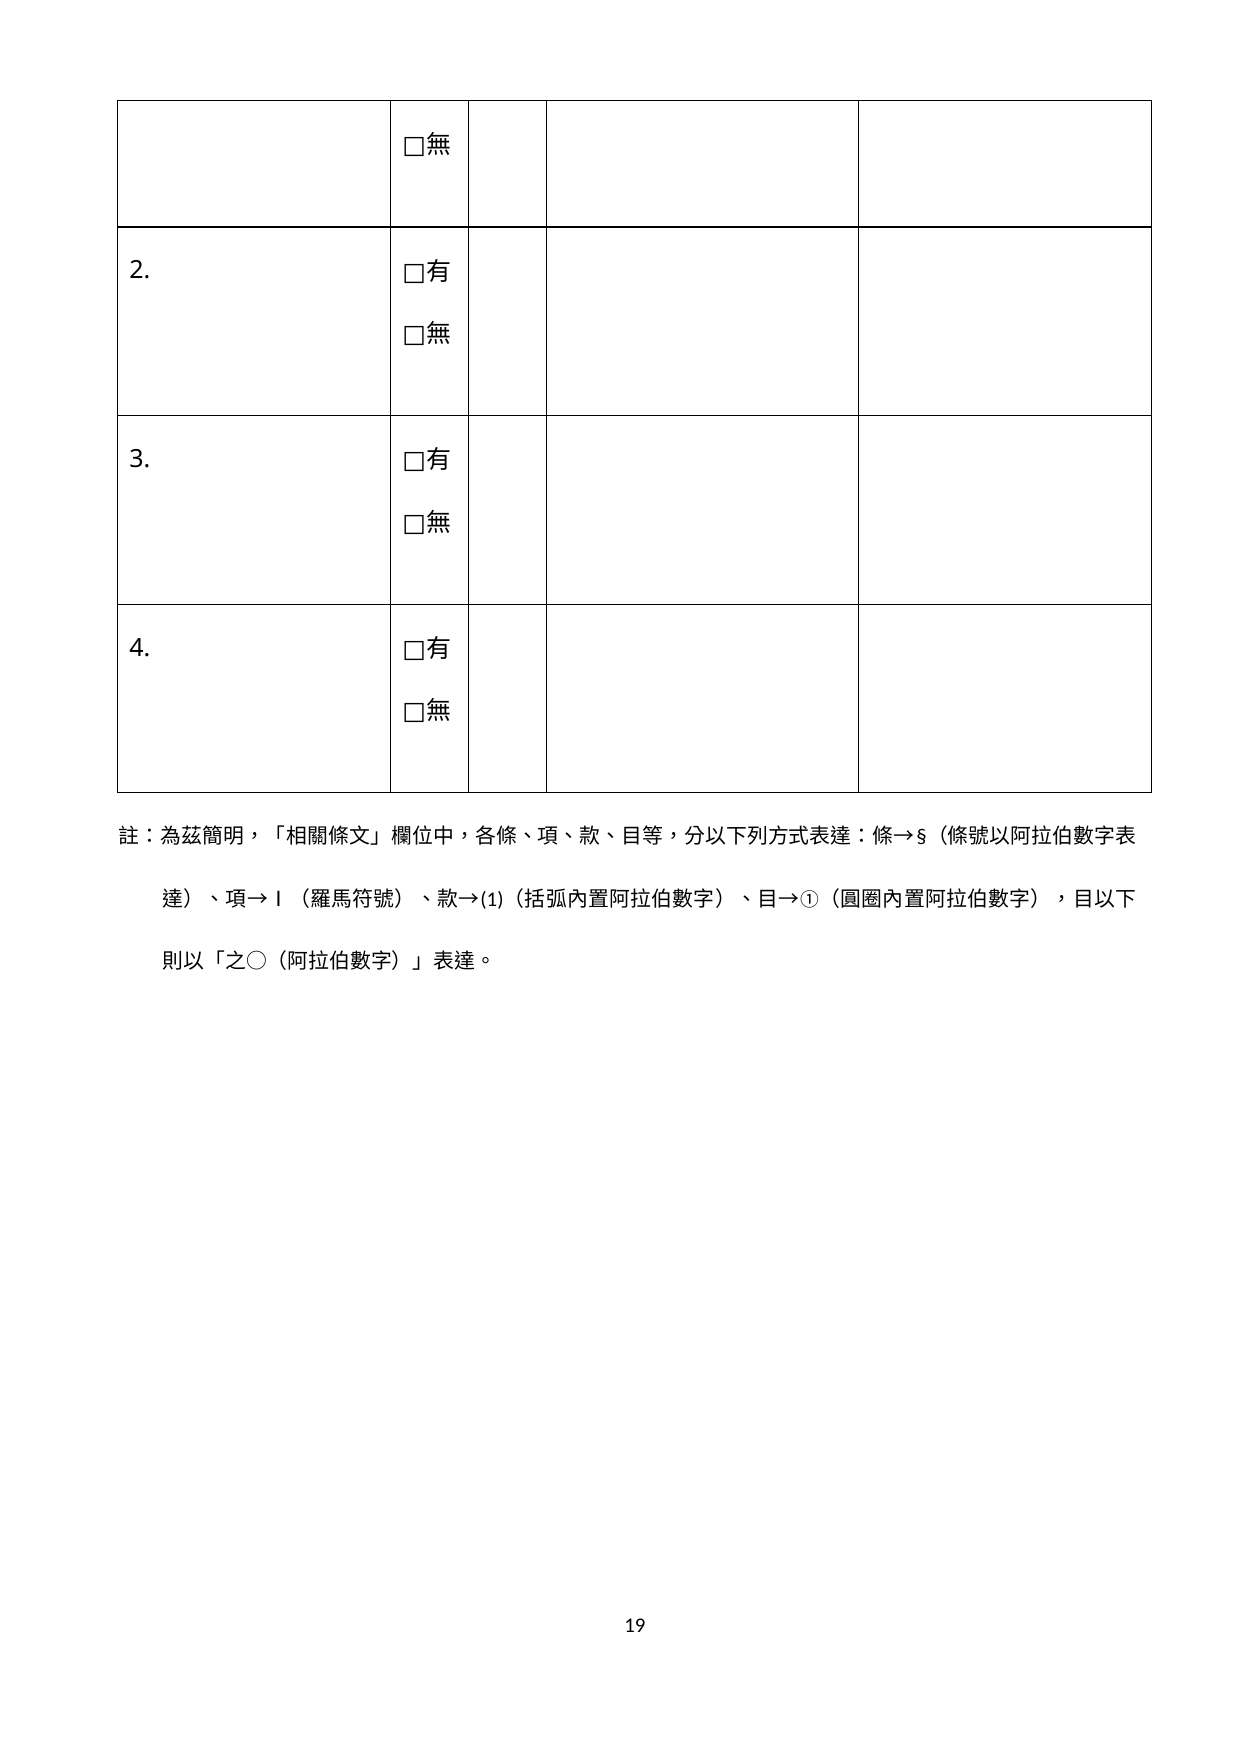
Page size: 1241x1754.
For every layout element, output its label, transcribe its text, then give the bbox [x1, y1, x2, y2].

table_cell □無 [391, 101, 468, 226]
table_cell [118, 228, 390, 415]
table_cell [469, 228, 546, 415]
table_cell [547, 605, 858, 792]
table_cell [859, 101, 1151, 226]
table_cell □有 □無 [391, 228, 468, 415]
text 註：為茲簡明，「相關條文」欄位中，各條、項、款、目等，分以下列方式表達：條→§（條號以阿拉伯數字表達）、項→Ⅰ（羅馬符號）、款→(1)（括弧內置阿拉伯數字）、目→①（圓圈內置阿拉伯數字），目以下則以「之○（阿拉伯數字）」表達。 [118, 793, 1137, 981]
table_cell [118, 605, 390, 792]
table_cell [118, 101, 390, 226]
table_cell [859, 416, 1151, 603]
table_cell □有 □無 [391, 416, 468, 603]
table_cell [118, 416, 390, 603]
table_cell [859, 605, 1151, 792]
table_cell [469, 101, 546, 226]
table_cell □有 □無 [391, 605, 468, 792]
table_cell [547, 101, 858, 226]
table_cell [859, 228, 1151, 415]
table_cell [547, 416, 858, 603]
table_cell [547, 228, 858, 415]
table_cell [469, 605, 546, 792]
table_cell [469, 416, 546, 603]
